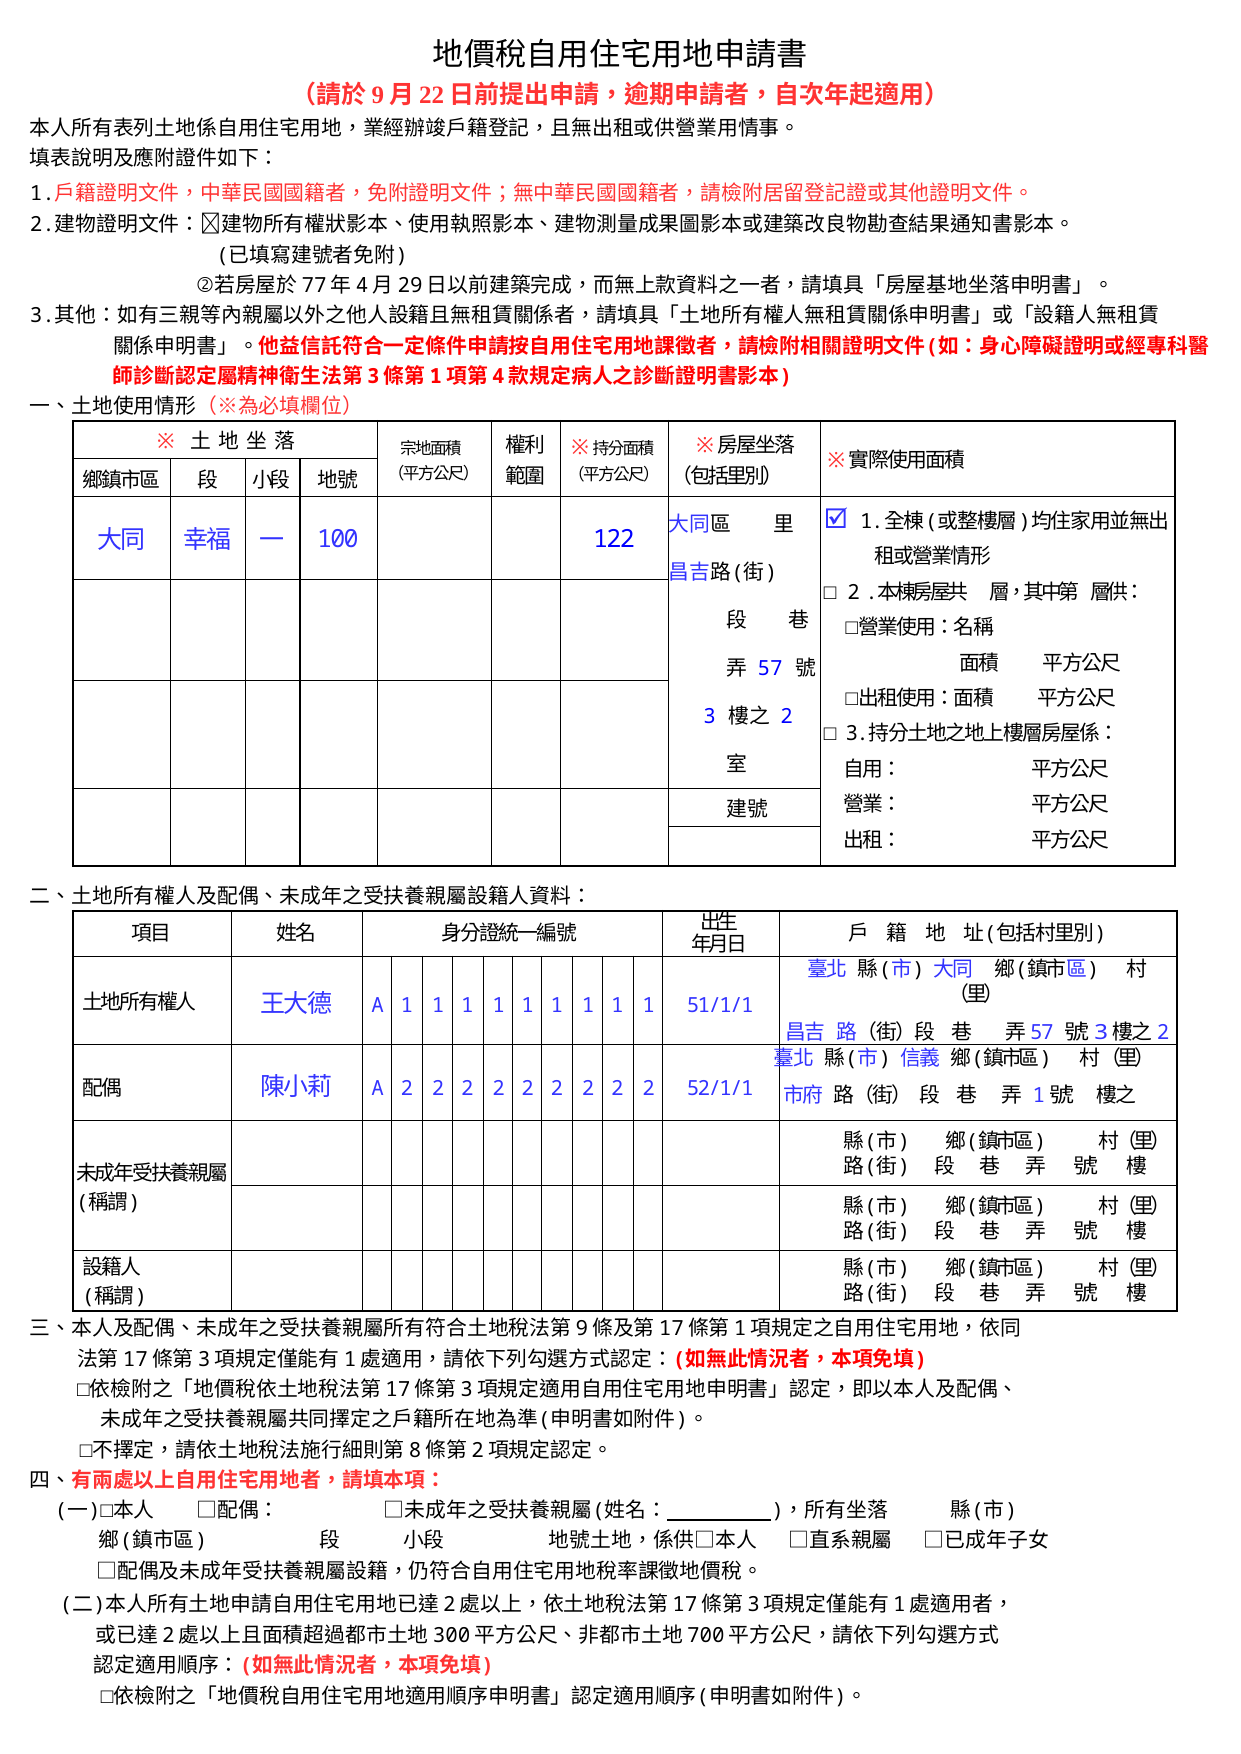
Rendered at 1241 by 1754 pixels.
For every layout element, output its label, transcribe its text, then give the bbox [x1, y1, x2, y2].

table_cell [492, 497, 560, 579]
table_cell [542, 1186, 572, 1250]
table_header ※ 土 地 坐 落 [74, 422, 377, 458]
table_cell [634, 1251, 662, 1309]
table_cell [363, 1121, 391, 1185]
table_cell [423, 1121, 452, 1185]
text 四、有兩處以上自用住宅用地者，請填本項： [29, 1463, 1217, 1493]
table_cell [74, 789, 170, 865]
text （請於9月22日前提出申請，逾期申請者，自次年起適用） [24, 75, 1217, 111]
table_cell 設籍人 (稱謂) [74, 1251, 231, 1309]
table_cell 段 [171, 459, 245, 496]
text □依檢附之「地價稅自用住宅用地適用順序申明書」認定適用順序(申明書如附件)。 [63, 1679, 1217, 1709]
table_cell [542, 1121, 572, 1185]
table_cell 幸福 [171, 497, 245, 579]
table_cell [561, 789, 668, 865]
table_cell [492, 789, 560, 865]
table_cell 陳小莉 [232, 1045, 362, 1120]
table_cell [392, 1186, 422, 1250]
table_cell 2 [453, 1045, 483, 1120]
table_cell [484, 1251, 512, 1309]
table_cell [392, 1251, 422, 1309]
text □依檢附之「地價稅依土地稅法第17條第3項規定適用自用住宅用地申明書」認定，即以本人及配偶、 [77, 1372, 1217, 1403]
text 二、土地所有權人及配偶、未成年之受扶養親屬設籍人資料： [29, 879, 1217, 910]
table_header 宗地面積 （平方公尺） [378, 422, 491, 496]
text 關係申明書」。他益信託符合一定條件申請按自用住宅用地課徵者，請檢附相關證明文件(如：身心障礙證明或經專科醫師診斷認定屬精神衛生法第3條第1項第4款規定病人之診斷證明書影本) [113, 329, 1217, 389]
table_cell [663, 1251, 779, 1309]
table_cell [669, 827, 820, 865]
table_cell [561, 681, 668, 788]
table_header ※持分面積 （平方公尺） [561, 422, 668, 496]
table_cell [573, 1251, 602, 1309]
text 2.建物證明文件：建物所有權狀影本、使用執照影本、建物測量成果圖影本或建築改良物勘查結果通知書影本。 [29, 208, 1217, 238]
table_cell 1 [513, 957, 541, 1044]
table_cell A [363, 957, 391, 1044]
table_cell 小段 [246, 459, 299, 496]
table_cell 臺北 縣(市) 大同 鄉(鎮市區) 村（里） 昌吉 路（街）段 巷 弄57 號3樓之2 [780, 957, 1176, 1044]
table_cell [603, 1121, 633, 1185]
table_cell 122 [561, 497, 668, 579]
table_cell 2 [634, 1045, 662, 1120]
table_cell [171, 580, 245, 679]
table_cell [561, 580, 668, 679]
table_cell [603, 1186, 633, 1250]
table_cell 1 [573, 957, 602, 1044]
table_cell [492, 580, 560, 679]
table_cell [363, 1251, 391, 1309]
table_cell [171, 789, 245, 865]
table_cell 2 [423, 1045, 452, 1120]
table_cell 52/1/1 [663, 1045, 779, 1120]
table_cell 51/1/1 [663, 957, 779, 1044]
table_cell 臺北 縣(市) 信義 鄉(鎮市區) 村（里） 市府 路（街） 段 巷 弄 1號 樓之 [780, 1045, 1176, 1120]
table_cell [171, 681, 245, 788]
text (一)□本人 □配偶： □未成年之受扶養親屬(姓名： )，所有坐落 縣(市) [29, 1493, 1217, 1524]
table_cell 地號 [301, 459, 377, 496]
table_cell 1 [542, 957, 572, 1044]
table_cell [423, 1251, 452, 1309]
table_cell [246, 681, 299, 788]
table_cell [453, 1251, 483, 1309]
table_cell 1 [392, 957, 422, 1044]
table_cell [74, 580, 170, 679]
table_cell [232, 1186, 362, 1250]
table_cell [246, 789, 299, 865]
table_cell [74, 681, 170, 788]
table_cell [513, 1251, 541, 1309]
text 地價稅自用住宅用地申請書 [24, 29, 1217, 75]
table_cell [492, 681, 560, 788]
table_cell [232, 1251, 362, 1309]
table_cell [603, 1251, 633, 1309]
table_cell [232, 1121, 362, 1185]
table_cell [513, 1121, 541, 1185]
table_cell [301, 681, 377, 788]
table_header 出生 年月日 [663, 912, 779, 956]
table_cell  1.全棟(或整樓層)均住家用並無出租或營業情形 □ 2 .本棟房屋共 層，其中第 層供： □營業使用：名稱 面積 平方公尺 □出租使用：面積 平方公尺 □ 3.持分土地之地上樓層房屋係： 自用： 平方公尺 營業： 平方公尺 出租： 平方公尺 [821, 497, 1174, 865]
table_header ※房屋坐落 （包括里別） [669, 422, 820, 496]
text (已填寫建號者免附) [29, 238, 1217, 268]
table_cell 王大德 [232, 957, 362, 1044]
table_cell 1 [634, 957, 662, 1044]
text 一、土地使用情形（※為必填欄位） [29, 389, 1217, 420]
table_cell [453, 1186, 483, 1250]
text 3.其他：如有三親等內親屬以外之他人設籍且無租賃關係者，請填具「土地所有權人無租賃關係申明書」或「設籍人無租賃 [29, 298, 1217, 329]
table_cell 縣(市) 鄉(鎮市區) 村（里） 路(街) 段 巷 弄 號 樓 [780, 1186, 1176, 1250]
table_header 項目 [74, 912, 231, 956]
table_cell [663, 1121, 779, 1185]
table_cell [378, 681, 491, 788]
text 填表說明及應附證件如下： [29, 141, 1217, 171]
table_cell A [363, 1045, 391, 1120]
table_cell 2 [392, 1045, 422, 1120]
table_cell [453, 1121, 483, 1185]
table_cell 2 [513, 1045, 541, 1120]
table_cell 100 [301, 497, 377, 579]
text 未成年之受扶養親屬共同擇定之戶籍所在地為準(申明書如附件)。 [100, 1403, 1217, 1433]
table_cell 大同區 里 昌吉路(街) 段 巷 弄 57 號 3 樓之 2 室 [669, 497, 820, 788]
text (二)本人所有土地申請自用住宅用地已達2處以上，依土地稅法第17條第3項規定僅能有1處適用者， [29, 1584, 1217, 1618]
text 若房屋於77年4月29日以前建築完成，而無上款資料之一者，請填具「房屋基地坐落申明書」。 [24, 268, 1217, 298]
text 或已達2處以上且面積超過都市土地300平方公尺、非都市土地700平方公尺，請依下列勾選方式 [95, 1618, 1217, 1649]
table_cell 一 [246, 497, 299, 579]
text □不擇定，請依土地稅法施行細則第8條第2項規定認定。 [29, 1433, 1217, 1463]
table_cell [634, 1186, 662, 1250]
table_cell [378, 580, 491, 679]
table_cell [484, 1121, 512, 1185]
text 三、本人及配偶、未成年之受扶養親屬所有符合土地稅法第9條及第17條第1項規定之自用住宅用地，依同 [29, 1312, 1217, 1342]
table_cell 縣(市) 鄉(鎮市區) 村（里） 路(街) 段 巷 弄 號 樓 [780, 1251, 1176, 1309]
table_header 姓名 [232, 912, 362, 956]
table_header 身分證統一編號 [363, 912, 662, 956]
table_cell 1 [453, 957, 483, 1044]
text 鄉(鎮市區) 段 小段 地號土地，係供□本人 □直系親屬 □已成年子女 [99, 1524, 1217, 1554]
text 認定適用順序：(如無此情況者，本項免填) [94, 1649, 1217, 1679]
table_cell [246, 580, 299, 679]
table_cell [542, 1251, 572, 1309]
table_cell 1 [423, 957, 452, 1044]
table_cell 鄉鎮市區 [74, 459, 170, 496]
text 法第17條第3項規定僅能有1處適用，請依下列勾選方式認定：(如無此情況者，本項免填) [77, 1342, 1217, 1372]
table_header 權利 範圍 [492, 422, 560, 496]
table_cell 2 [542, 1045, 572, 1120]
text 1.戶籍證明文件，中華民國國籍者，免附證明文件；無中華民國國籍者，請檢附居留登記證或其他證明文件。 [29, 171, 1217, 208]
table_cell 未成年受扶養親屬(稱謂) [74, 1121, 231, 1250]
table_cell 1 [484, 957, 512, 1044]
table_header 戶 籍 地 址(包括村里別) [780, 912, 1176, 956]
table_cell [392, 1121, 422, 1185]
table_cell [663, 1186, 779, 1250]
table_cell 大同 [74, 497, 170, 579]
table_cell [573, 1121, 602, 1185]
table_cell 2 [603, 1045, 633, 1120]
table_header ※實際使用面積 [821, 422, 1174, 496]
table_cell [378, 497, 491, 579]
table_cell 2 [573, 1045, 602, 1120]
table_cell [378, 789, 491, 865]
table_cell [573, 1186, 602, 1250]
table_cell [634, 1121, 662, 1185]
text □配偶及未成年受扶養親屬設籍，仍符合自用住宅用地稅率課徵地價稅。 [29, 1554, 1217, 1584]
text 本人所有表列土地係自用住宅用地，業經辦竣戶籍登記，且無出租或供營業用情事。 [29, 111, 1217, 141]
table_cell 配偶 [74, 1045, 231, 1120]
table_cell 2 [484, 1045, 512, 1120]
table_cell 1 [603, 957, 633, 1044]
table_cell [423, 1186, 452, 1250]
table_cell [513, 1186, 541, 1250]
table_cell [363, 1186, 391, 1250]
table_cell 縣(市) 鄉(鎮市區) 村（里） 路(街) 段 巷 弄 號 樓 [780, 1121, 1176, 1185]
table_cell 建號 [669, 789, 820, 826]
table_cell [484, 1186, 512, 1250]
table_cell [301, 580, 377, 679]
table_cell [301, 789, 377, 865]
table_cell 土地所有權人 [74, 957, 231, 1044]
